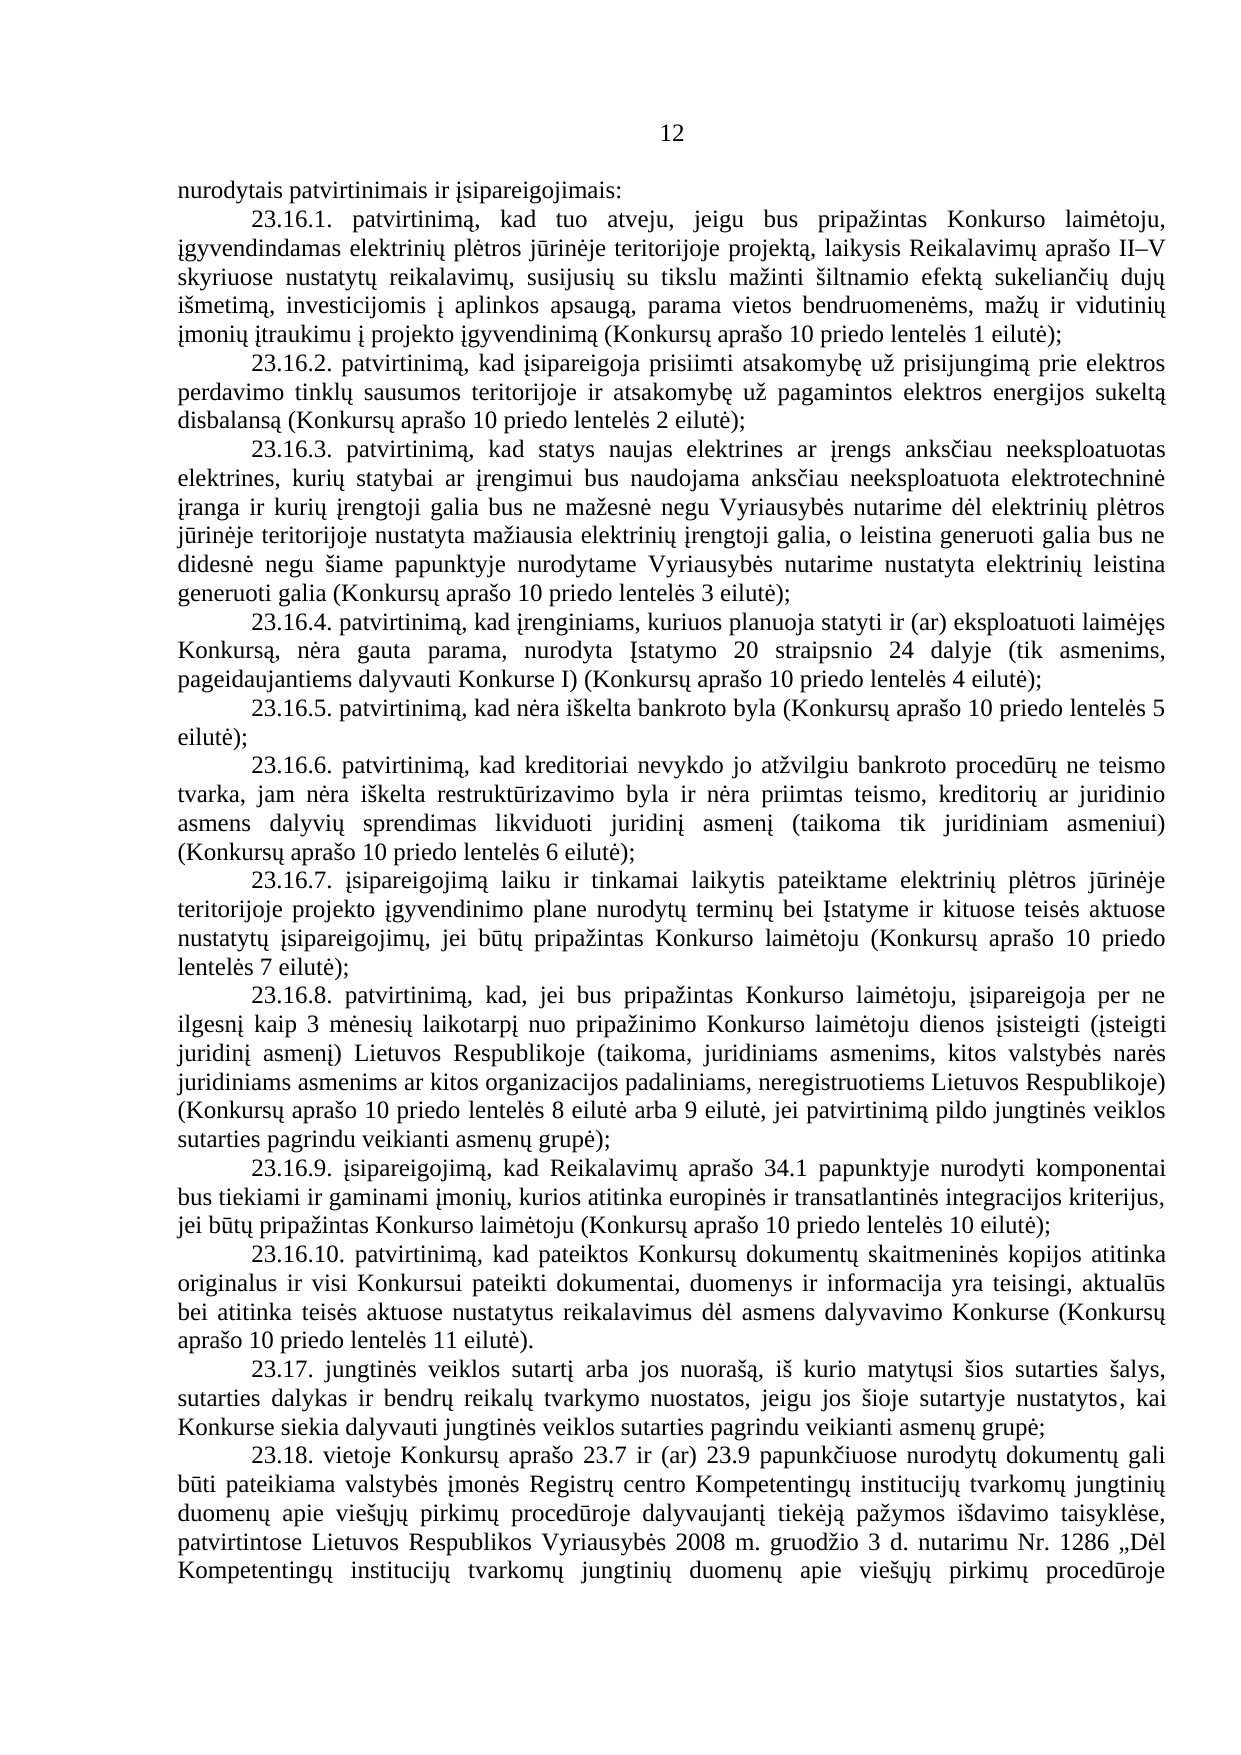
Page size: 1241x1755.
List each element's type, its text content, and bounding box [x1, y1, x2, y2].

text 23.16.9. įsipareigojimą, kad Reikalavimų aprašo 34.1 papunktyje nurodyti komponentai bus tiekiami ir gaminami įmonių, kurios atitinka europinės ir transatlantinės integracijos kriterijus, jei būtų pripažintas Konkurso laimėtoju (Konkursų aprašo 10 priedo lentelės 10 eilutė); [177, 1153, 1167, 1239]
text 23.16.10. patvirtinimą, kad pateiktos Konkursų dokumentų skaitmeninės kopijos atitinka originalus ir visi Konkursui pateikti dokumentai, duomenys ir informacija yra teisingi, aktualūs bei atitinka teisės aktuose nustatytus reikalavimus dėl asmens dalyvavimo Konkurse (Konkursų aprašo 10 priedo lentelės 11 eilutė). [177, 1239, 1167, 1354]
text 23.18. vietoje Konkursų aprašo 23.7 ir (ar) 23.9 papunkčiuose nurodytų dokumentų gali būti pateikiama valstybės įmonės Registrų centro Kompetentingų institucijų tvarkomų jungtinių duomenų apie viešųjų pirkimų procedūroje dalyvaujantį tiekėją pažymos išdavimo taisyklėse, patvirtintose Lietuvos Respublikos Vyriausybės 2008 m. gruodžio 3 d. nutarimu Nr. 1286 „Dėl Kompetentingų institucijų tvarkomų jungtinių duomenų apie viešųjų pirkimų procedūroje [177, 1441, 1167, 1584]
text 23.16.4. patvirtinimą, kad įrenginiams, kuriuos planuoja statyti ir (ar) eksploatuoti laimėjęs Konkursą, nėra gauta parama, nurodyta Įstatymo 20 straipsnio 24 dalyje (tik asmenims, pageidaujantiems dalyvauti Konkurse I) (Konkursų aprašo 10 priedo lentelės 4 eilutė); [177, 607, 1167, 693]
text 23.16.6. patvirtinimą, kad kreditoriai nevykdo jo atžvilgiu bankroto procedūrų ne teismo tvarka, jam nėra iškelta restruktūrizavimo byla ir nėra priimtas teismo, kreditorių ar juridinio asmens dalyvių sprendimas likviduoti juridinį asmenį (taikoma tik juridiniam asmeniui) (Konkursų aprašo 10 priedo lentelės 6 eilutė); [177, 751, 1167, 866]
text nurodytais patvirtinimais ir įsipareigojimais: [177, 176, 1167, 204]
text 23.17. jungtinės veiklos sutartį arba jos nuorašą, iš kurio matytųsi šios sutarties šalys, sutarties dalykas ir bendrų reikalų tvarkymo nuostatos, jeigu jos šioje sutartyje nustatytos, kai Konkurse siekia dalyvauti jungtinės veiklos sutarties pagrindu veikianti asmenų grupė; [177, 1354, 1167, 1441]
text 23.16.2. patvirtinimą, kad įsipareigoja prisiimti atsakomybę už prisijungimą prie elektros perdavimo tinklų sausumos teritorijoje ir atsakomybę už pagamintos elektros energijos sukeltą disbalansą (Konkursų aprašo 10 priedo lentelės 2 eilutė); [177, 348, 1167, 434]
text 23.16.3. patvirtinimą, kad statys naujas elektrines ar įrengs anksčiau neeksploatuotas elektrines, kurių statybai ar įrengimui bus naudojama anksčiau neeksploatuota elektrotechninė įranga ir kurių įrengtoji galia bus ne mažesnė negu Vyriausybės nutarime dėl elektrinių plėtros jūrinėje teritorijoje nustatyta mažiausia elektrinių įrengtoji galia, o leistina generuoti galia bus ne didesnė negu šiame papunktyje nurodytame Vyriausybės nutarime nustatyta elektrinių leistina generuoti galia (Konkursų aprašo 10 priedo lentelės 3 eilutė); [177, 434, 1167, 607]
text 23.16.7. įsipareigojimą laiku ir tinkamai laikytis pateiktame elektrinių plėtros jūrinėje teritorijoje projekto įgyvendinimo plane nurodytų terminų bei Įstatyme ir kituose teisės aktuose nustatytų įsipareigojimų, jei būtų pripažintas Konkurso laimėtoju (Konkursų aprašo 10 priedo lentelės 7 eilutė); [177, 866, 1167, 981]
text 23.16.5. patvirtinimą, kad nėra iškelta bankroto byla (Konkursų aprašo 10 priedo lentelės 5 eilutė); [177, 693, 1167, 751]
text 23.16.1. patvirtinimą, kad tuo atveju, jeigu bus pripažintas Konkurso laimėtoju, įgyvendindamas elektrinių plėtros jūrinėje teritorijoje projektą, laikysis Reikalavimų aprašo II–V skyriuose nustatytų reikalavimų, susijusių su tikslu mažinti šiltnamio efektą sukeliančių dujų išmetimą, investicijomis į aplinkos apsaugą, parama vietos bendruomenėms, mažų ir vidutinių įmonių įtraukimu į projekto įgyvendinimą (Konkursų aprašo 10 priedo lentelės 1 eilutė); [177, 204, 1167, 348]
text 23.16.8. patvirtinimą, kad, jei bus pripažintas Konkurso laimėtoju, įsipareigoja per ne ilgesnį kaip 3 mėnesių laikotarpį nuo pripažinimo Konkurso laimėtoju dienos įsisteigti (įsteigti juridinį asmenį) Lietuvos Respublikoje (taikoma, juridiniams asmenims, kitos valstybės narės juridiniams asmenims ar kitos organizacijos padaliniams, neregistruotiems Lietuvos Respublikoje) (Konkursų aprašo 10 priedo lentelės 8 eilutė arba 9 eilutė, jei patvirtinimą pildo jungtinės veiklos sutarties pagrindu veikianti asmenų grupė); [177, 981, 1167, 1153]
